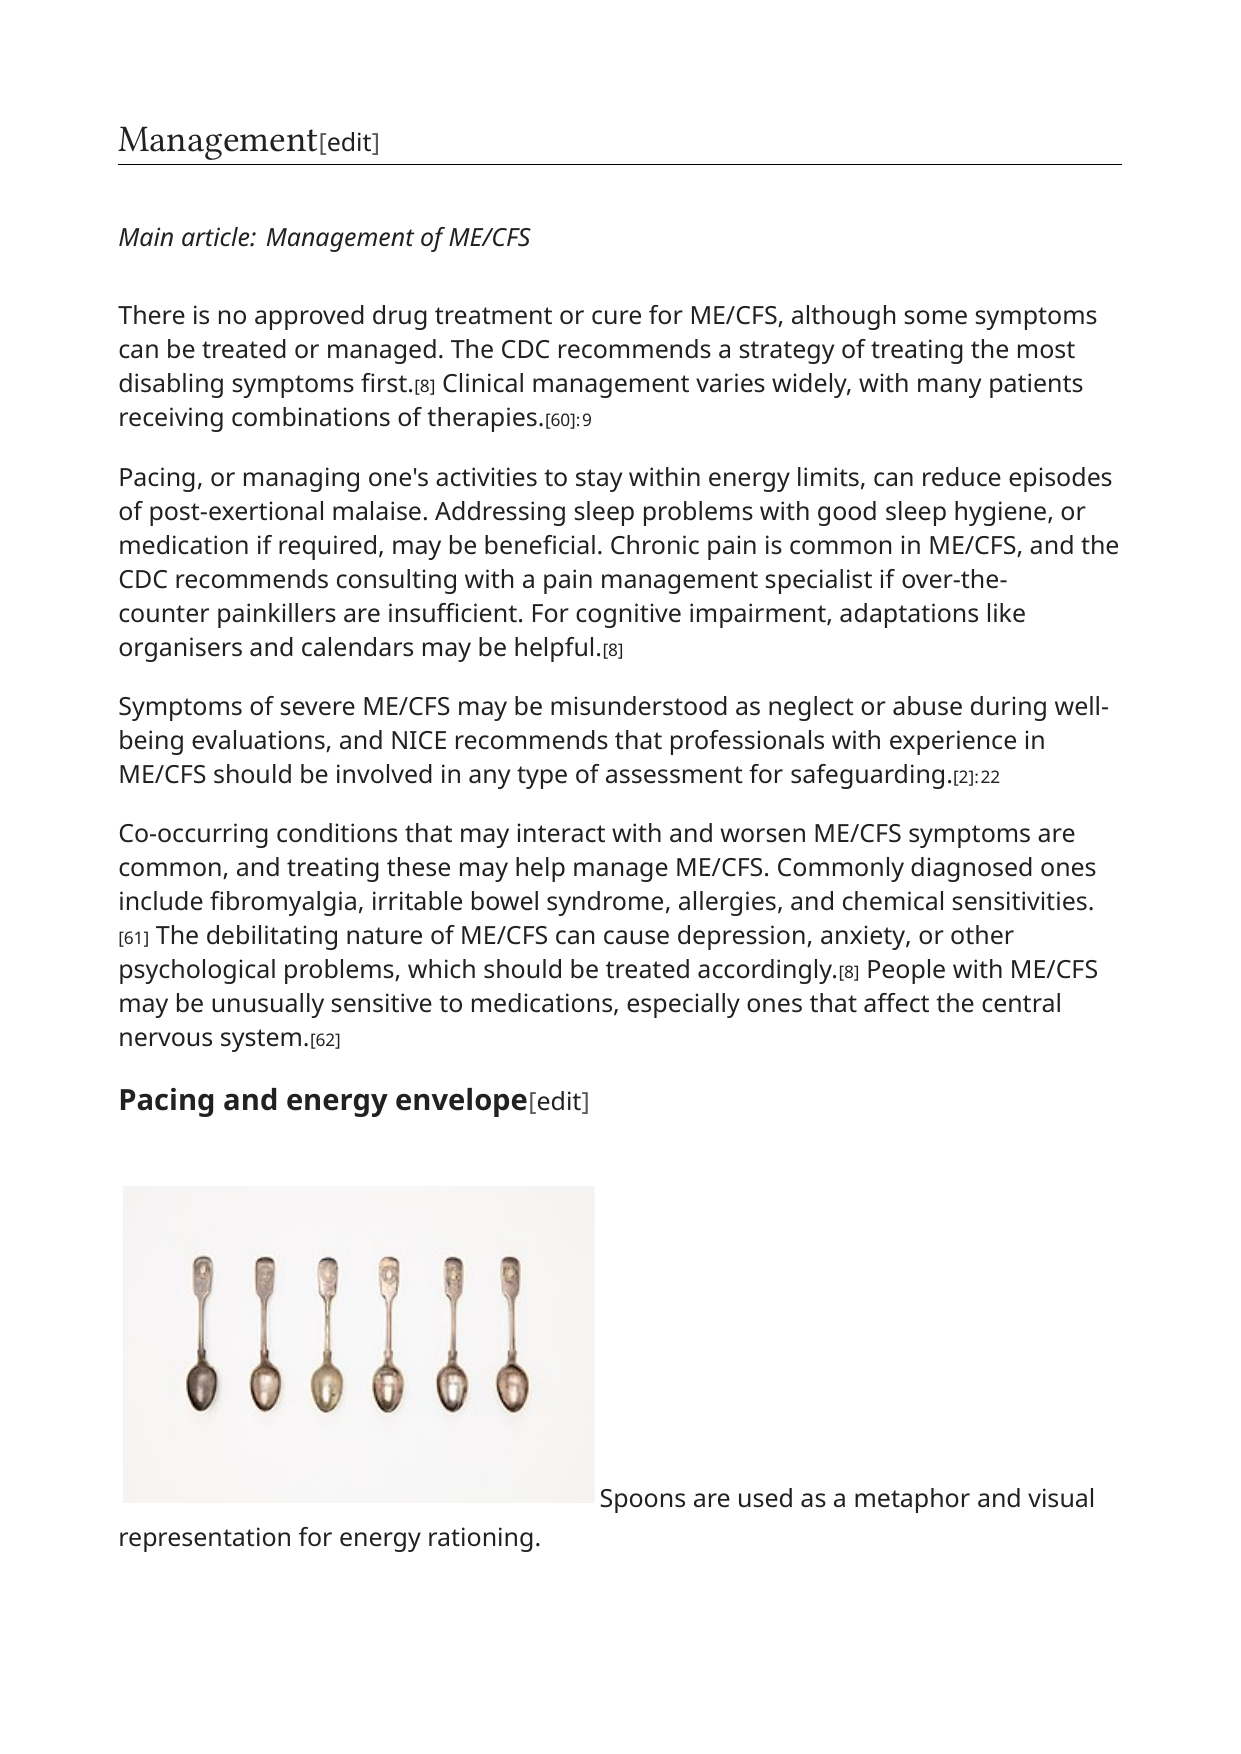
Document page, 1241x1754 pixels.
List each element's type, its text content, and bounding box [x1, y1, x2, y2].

text Spoons are used as a metaphor and visual representation for energy rationing. [118, 1182, 1122, 1554]
picture [122, 1186, 595, 1503]
text Main article: Management of ME/CFS [118, 219, 1122, 253]
text Pacing, or managing one's activities to stay within energy limits, can reduce episodes of post-exertional malaise. Addressing sleep problems with good sleep hygiene, or medication if required, may be beneficial. Chronic pain is common in ME/CFS, and the CDC recommends consulting with a pain management specialist if over-the-counter painkillers are insufficient. For cognitive impairment, adaptations like organisers and calendars may be helpful.[8] [118, 459, 1122, 663]
text Symptoms of severe ME/CFS may be misunderstood as neglect or abuse during well-being evaluations, and NICE recommends that professionals with experience in ME/CFS should be involved in any type of assessment for safeguarding.[2]: 22 [118, 688, 1122, 791]
subtitle Pacing and energy envelope[edit] [118, 1079, 1122, 1119]
text Co-occurring conditions that may interact with and worsen ME/CFS symptoms are common, and treating these may help manage ME/CFS. Commonly diagnosed ones include fibromyalgia, irritable bowel syndrome, allergies, and chemical sensitivities.[61] The debilitating nature of ME/CFS can cause depression, anxiety, or other psychological problems, which should be treated accordingly.[8] People with ME/CFS may be unusually sensitive to medications, especially ones that affect the central nervous system.[62] [118, 816, 1122, 1054]
subtitle Management[edit] [118, 118, 1122, 164]
text There is no approved drug treatment or cure for ME/CFS, although some symptoms can be treated or managed. The CDC recommends a strategy of treating the most disabling symptoms first.[8] Clinical management varies widely, with many patients receiving combinations of therapies.[60]: 9 [118, 298, 1122, 434]
